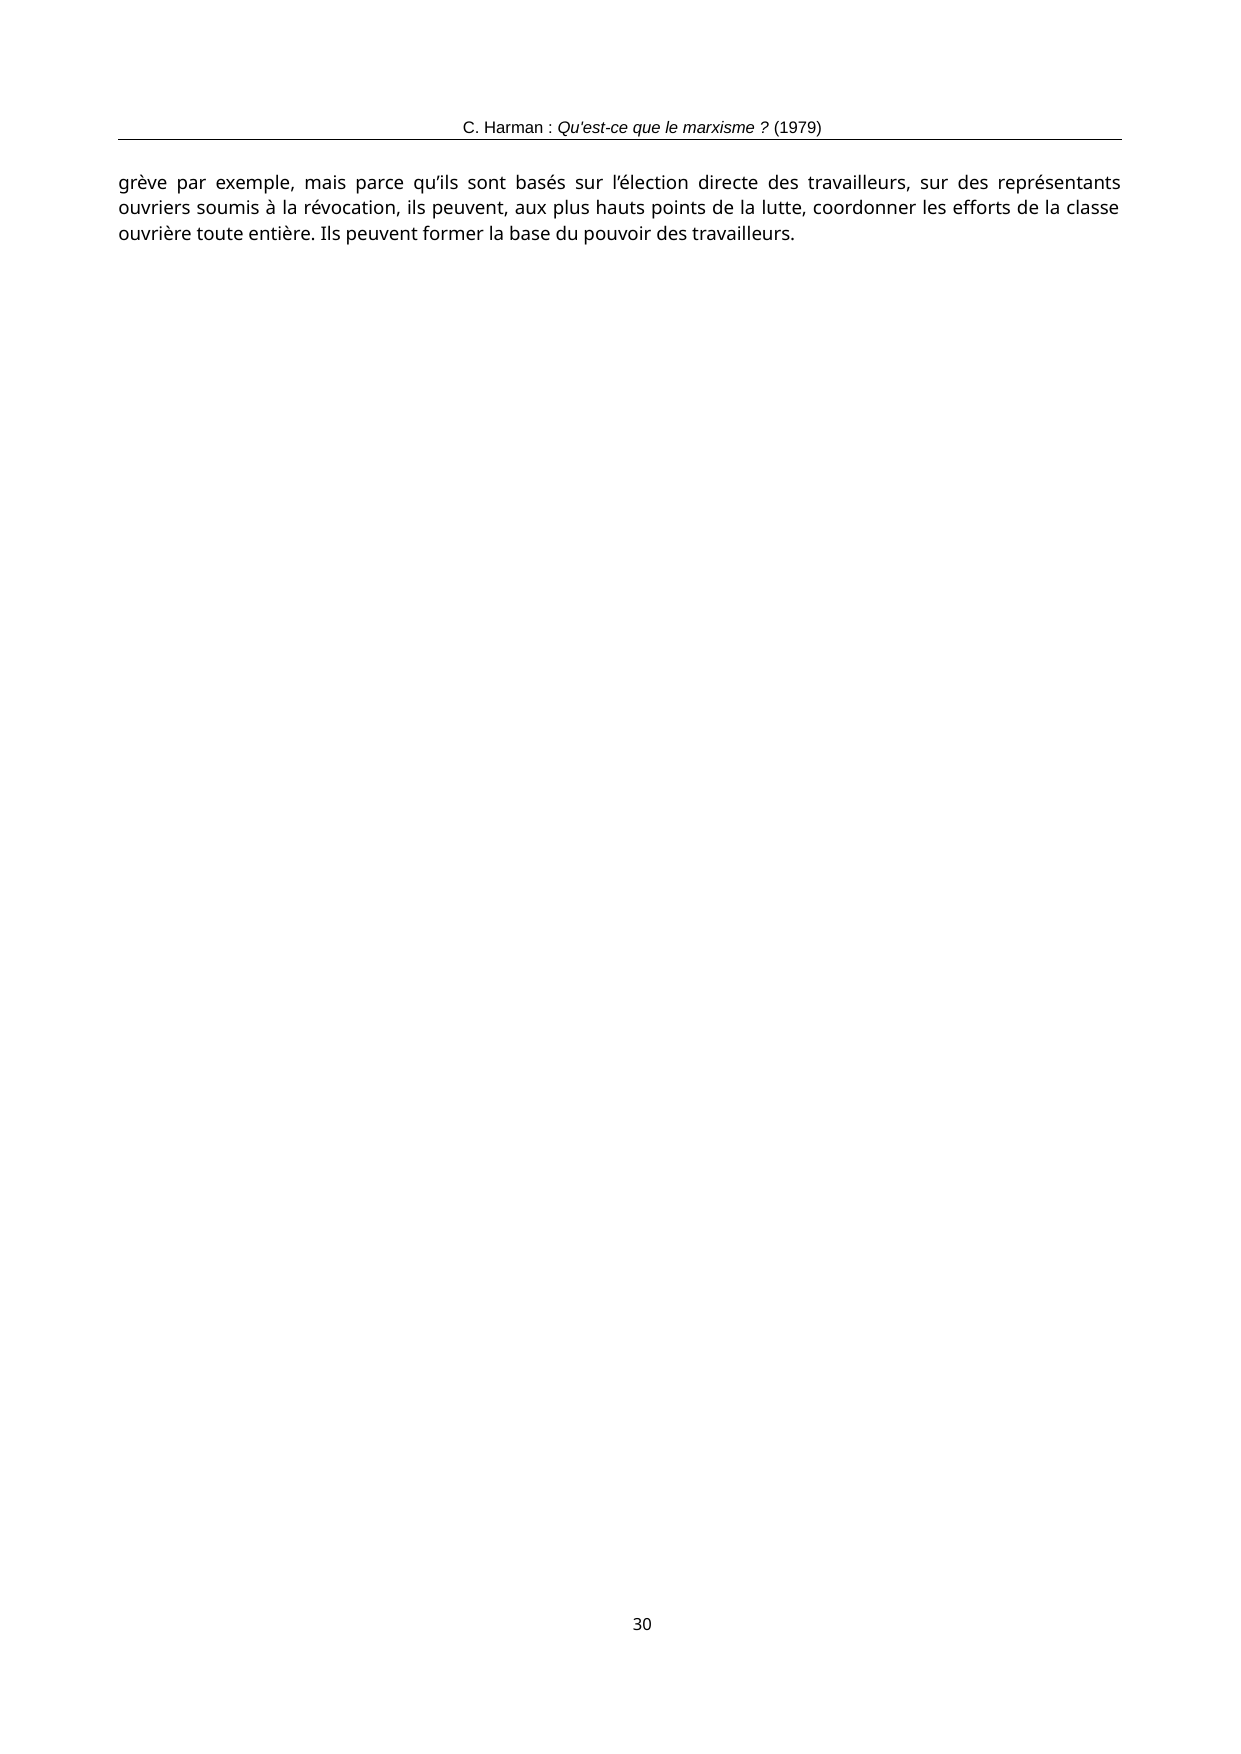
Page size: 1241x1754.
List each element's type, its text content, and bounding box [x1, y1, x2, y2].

text grève par exemple, mais parce qu’ils sont basés sur l’élection directe des travailleurs, sur des représentants ouvriers soumis à la révocation, ils peuvent, aux plus hauts points de la lutte, coordonner les efforts de la classe ouvrière toute entière. Ils peuvent former la base du pouvoir des travailleurs. [118, 169, 1122, 246]
